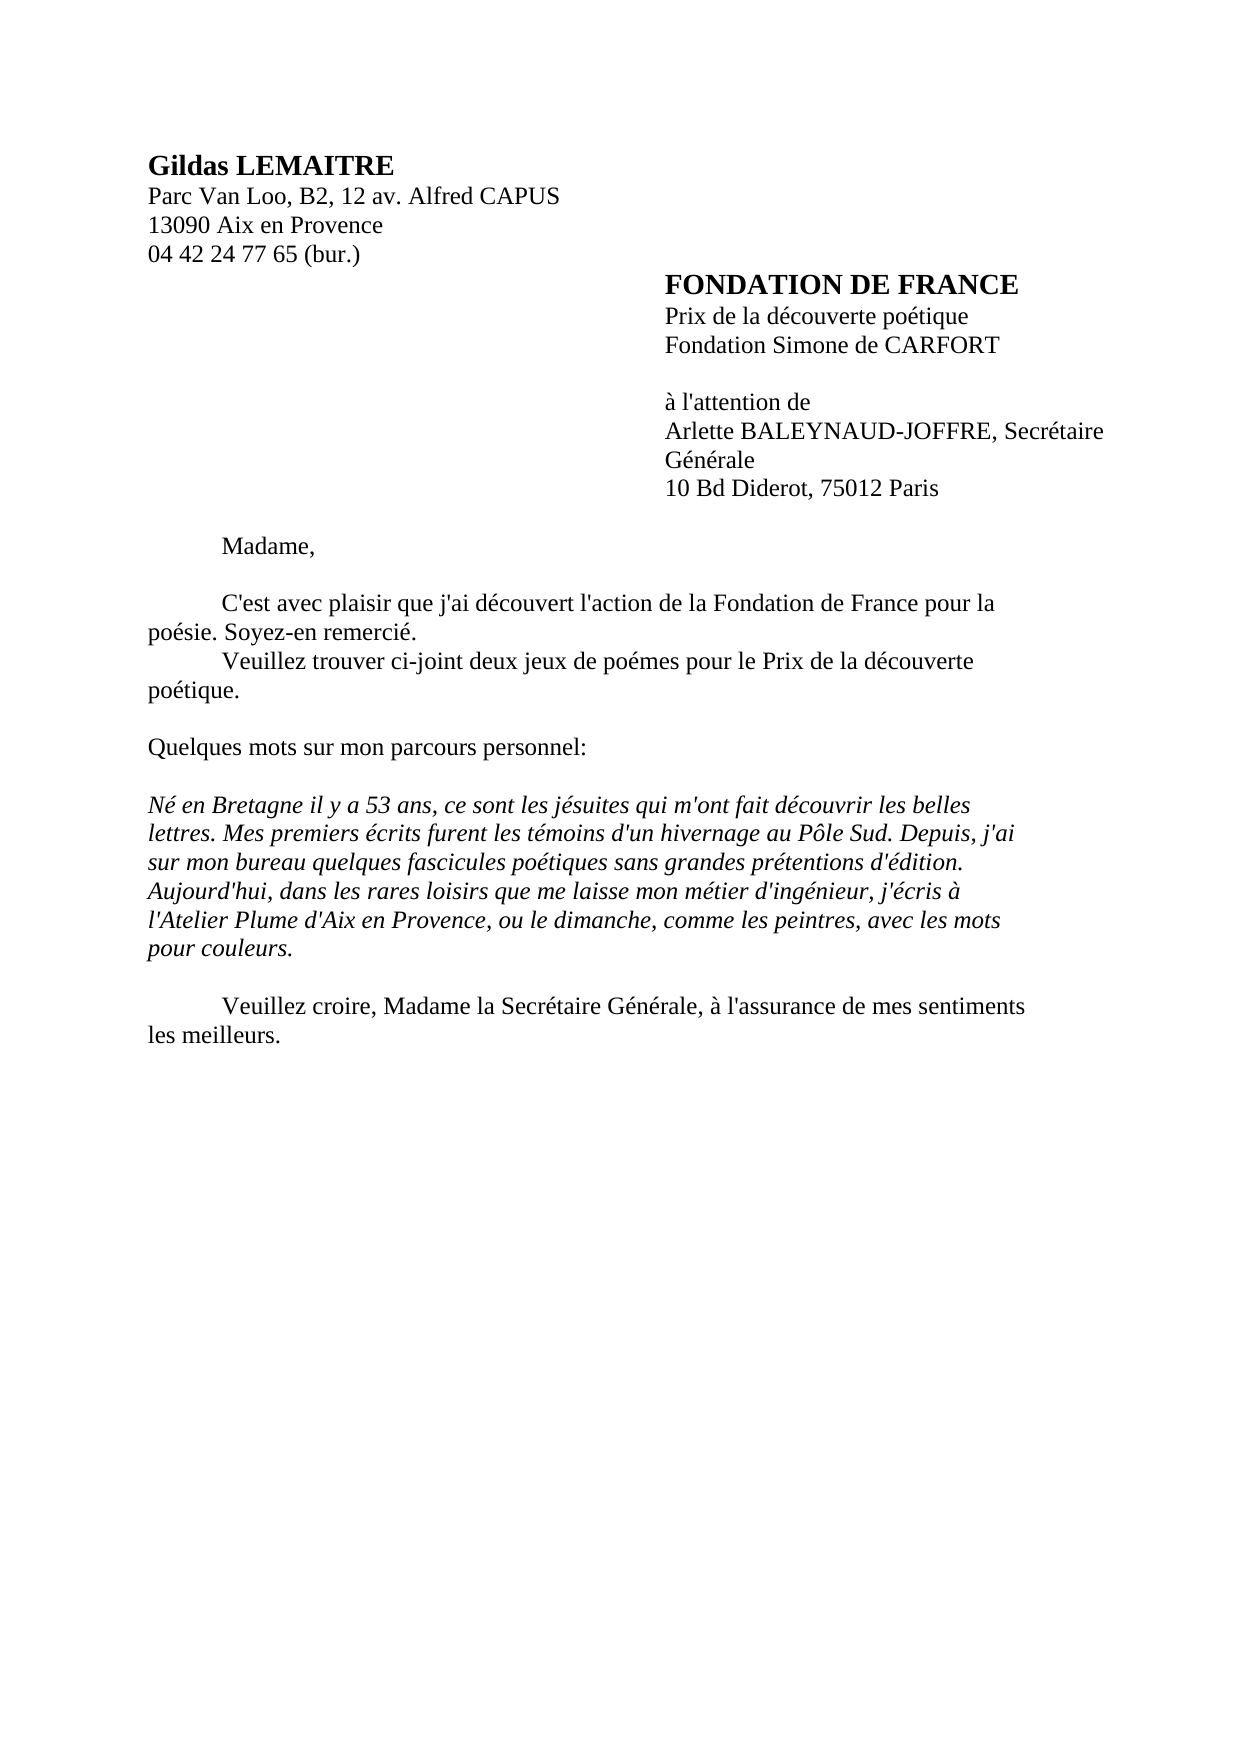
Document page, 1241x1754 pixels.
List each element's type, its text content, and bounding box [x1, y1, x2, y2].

text Prix de la découverte poétique [664, 301, 1122, 330]
text Veuillez trouver ci-joint deux jeux de poémes pour le Prix de la découverte poétique. [148, 646, 1033, 703]
text à l'attention de [664, 387, 1122, 416]
text Parc Van Loo, B2, 12 av. Alfred CAPUS [148, 181, 1033, 210]
text 13090 Aix en Provence [148, 210, 1033, 239]
text 10 Bd Diderot, 75012 Paris [664, 473, 1122, 502]
text Madame, [148, 531, 1033, 560]
text Gildas LEMAITRE [148, 148, 1033, 181]
text 04 42 24 77 65 (bur.) [148, 239, 1033, 267]
text Aujourd'hui, dans les rares loisirs que me laisse mon métier d'ingénieur, j'écris à l'Atelier Plume d'Aix en Provence, ou le dimanche, comme les peintres, avec les mots pour couleurs. [148, 876, 1033, 962]
text Veuillez croire, Madame la Secrétaire Générale, à l'assurance de mes sentiments les meilleurs. [148, 991, 1033, 1048]
text Arlette BALEYNAUD-JOFFRE, Secrétaire Générale [664, 416, 1122, 473]
text FONDATION DE FRANCE [664, 267, 1122, 301]
text Né en Bretagne il y a 53 ans, ce sont les jésuites qui m'ont fait découvrir les belles lettres. Mes premiers écrits furent les témoins d'un hivernage au Pôle Sud. Depuis, j'ai sur mon bureau quelques fascicules poétiques sans grandes prétentions d'édition. [148, 790, 1033, 876]
text Quelques mots sur mon parcours personnel: [148, 732, 1033, 761]
text C'est avec plaisir que j'ai découvert l'action de la Fondation de France pour la poésie. Soyez-en remercié. [148, 588, 1033, 646]
text Fondation Simone de CARFORT [664, 330, 1122, 358]
